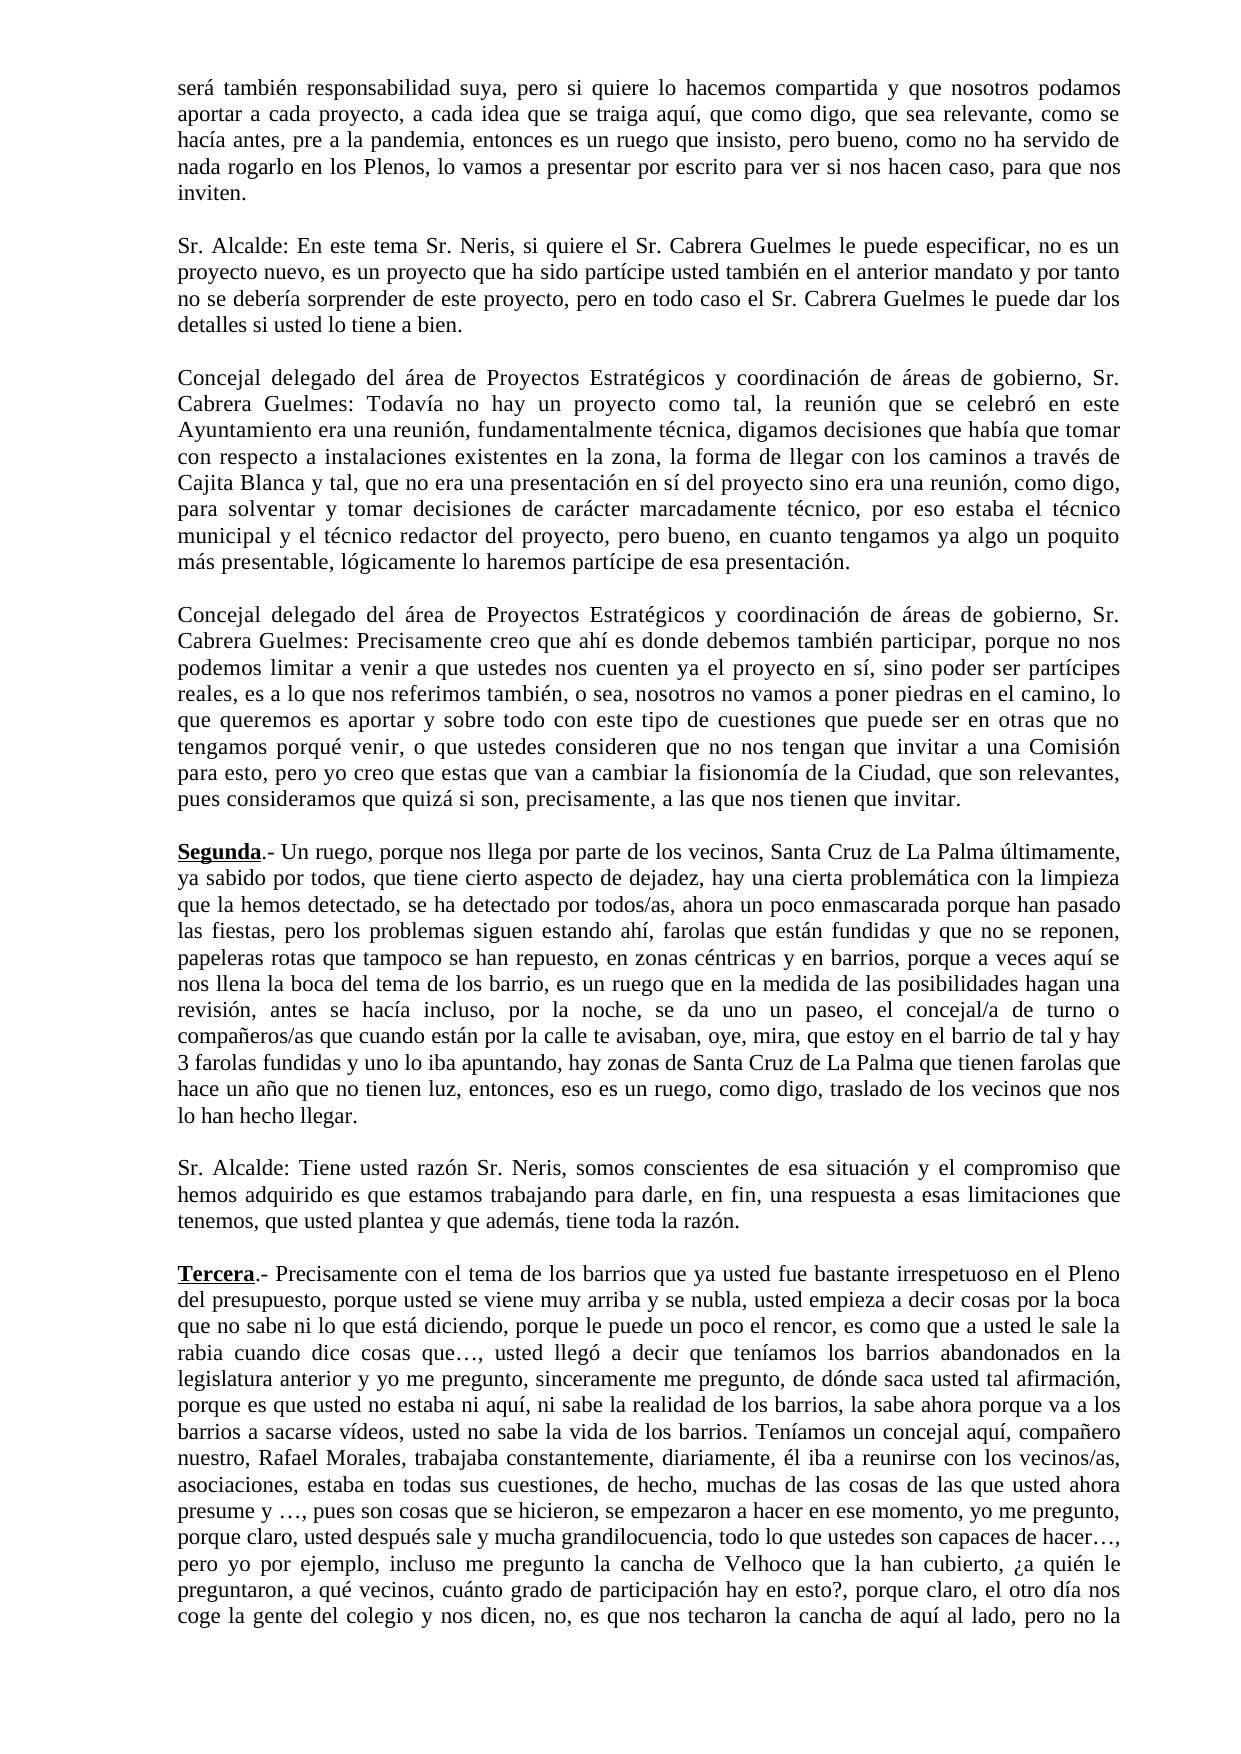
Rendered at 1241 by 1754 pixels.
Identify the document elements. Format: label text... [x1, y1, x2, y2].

text será también responsabilidad suya, pero si quiere lo hacemos compartida y que nosotros podamos aportar a cada proyecto, a cada idea que se traiga aquí, que como digo, que sea relevante, como se hacía antes, pre a la pandemia, entonces es un ruego que insisto, pero bueno, como no ha servido de nada rogarlo en los Plenos, lo vamos a presentar por escrito para ver si nos hacen caso, para que nos inviten. [177, 74, 1122, 206]
text Tercera.- Precisamente con el tema de los barrios que ya usted fue bastante irrespetuoso en el Pleno del presupuesto, porque usted se viene muy arriba y se nubla, usted empieza a decir cosas por la boca que no sabe ni lo que está diciendo, porque le puede un poco el rencor, es como que a usted le sale la rabia cuando dice cosas que…, usted llegó a decir que teníamos los barrios abandonados en la legislatura anterior y yo me pregunto, sinceramente me pregunto, de dónde saca usted tal afirmación, porque es que usted no estaba ni aquí, ni sabe la realidad de los barrios, la sabe ahora porque va a los barrios a sacarse vídeos, usted no sabe la vida de los barrios. Teníamos un concejal aquí, compañero nuestro, Rafael Morales, trabajaba constantemente, diariamente, él iba a reunirse con los vecinos/as, asociaciones, estaba en todas sus cuestiones, de hecho, muchas de las cosas de las que usted ahora presume y …, pues son cosas que se hicieron, se empezaron a hacer en ese momento, yo me pregunto, porque claro, usted después sale y mucha grandilocuencia, todo lo que ustedes son capaces de hacer…, pero yo por ejemplo, incluso me pregunto la cancha de Velhoco que la han cubierto, ¿a quién le preguntaron, a qué vecinos, cuánto grado de participación hay en esto?, porque claro, el otro día nos coge la gente del colegio y nos dicen, no, es que nos techaron la cancha de aquí al lado, pero no la [177, 1260, 1122, 1629]
text Concejal delegado del área de Proyectos Estratégicos y coordinación de áreas de gobierno, Sr. Cabrera Guelmes: Precisamente creo que ahí es donde debemos también participar, porque no nos podemos limitar a venir a que ustedes nos cuenten ya el proyecto en sí, sino poder ser partícipes reales, es a lo que nos referimos también, o sea, nosotros no vamos a poner piedras en el camino, lo que queremos es aportar y sobre todo con este tipo de cuestiones que puede ser en otras que no tengamos porqué venir, o que ustedes consideren que no nos tengan que invitar a una Comisión para esto, pero yo creo que estas que van a cambiar la fisionomía de la Ciudad, que son relevantes, pues consideramos que quizá si son, precisamente, a las que nos tienen que invitar. [177, 601, 1122, 812]
text Segunda.- Un ruego, porque nos llega por parte de los vecinos, Santa Cruz de La Palma últimamente, ya sabido por todos, que tiene cierto aspecto de dejadez, hay una cierta problemática con la limpieza que la hemos detectado, se ha detectado por todos/as, ahora un poco enmascarada porque han pasado las fiestas, pero los problemas siguen estando ahí, farolas que están fundidas y que no se reponen, papeleras rotas que tampoco se han repuesto, en zonas céntricas y en barrios, porque a veces aquí se nos llena la boca del tema de los barrio, es un ruego que en la medida de las posibilidades hagan una revisión, antes se hacía incluso, por la noche, se da uno un paseo, el concejal/a de turno o compañeros/as que cuando están por la calle te avisaban, oye, mira, que estoy en el barrio de tal y hay 3 farolas fundidas y uno lo iba apuntando, hay zonas de Santa Cruz de La Palma que tienen farolas que hace un año que no tienen luz, entonces, eso es un ruego, como digo, traslado de los vecinos que nos lo han hecho llegar. [177, 838, 1122, 1128]
text Sr. Alcalde: Tiene usted razón Sr. Neris, somos conscientes de esa situación y el compromiso que hemos adquirido es que estamos trabajando para darle, en fin, una respuesta a esas limitaciones que tenemos, que usted plantea y que además, tiene toda la razón. [177, 1154, 1122, 1233]
text Concejal delegado del área de Proyectos Estratégicos y coordinación de áreas de gobierno, Sr. Cabrera Guelmes: Todavía no hay un proyecto como tal, la reunión que se celebró en este Ayuntamiento era una reunión, fundamentalmente técnica, digamos decisiones que había que tomar con respecto a instalaciones existentes en la zona, la forma de llegar con los caminos a través de Cajita Blanca y tal, que no era una presentación en sí del proyecto sino era una reunión, como digo, para solventar y tomar decisiones de carácter marcadamente técnico, por eso estaba el técnico municipal y el técnico redactor del proyecto, pero bueno, en cuanto tengamos ya algo un poquito más presentable, lógicamente lo haremos partícipe de esa presentación. [177, 364, 1122, 574]
text Sr. Alcalde: En este tema Sr. Neris, si quiere el Sr. Cabrera Guelmes le puede especificar, no es un proyecto nuevo, es un proyecto que ha sido partícipe usted también en el anterior mandato y por tanto no se debería sorprender de este proyecto, pero en todo caso el Sr. Cabrera Guelmes le puede dar los detalles si usted lo tiene a bien. [177, 232, 1122, 337]
